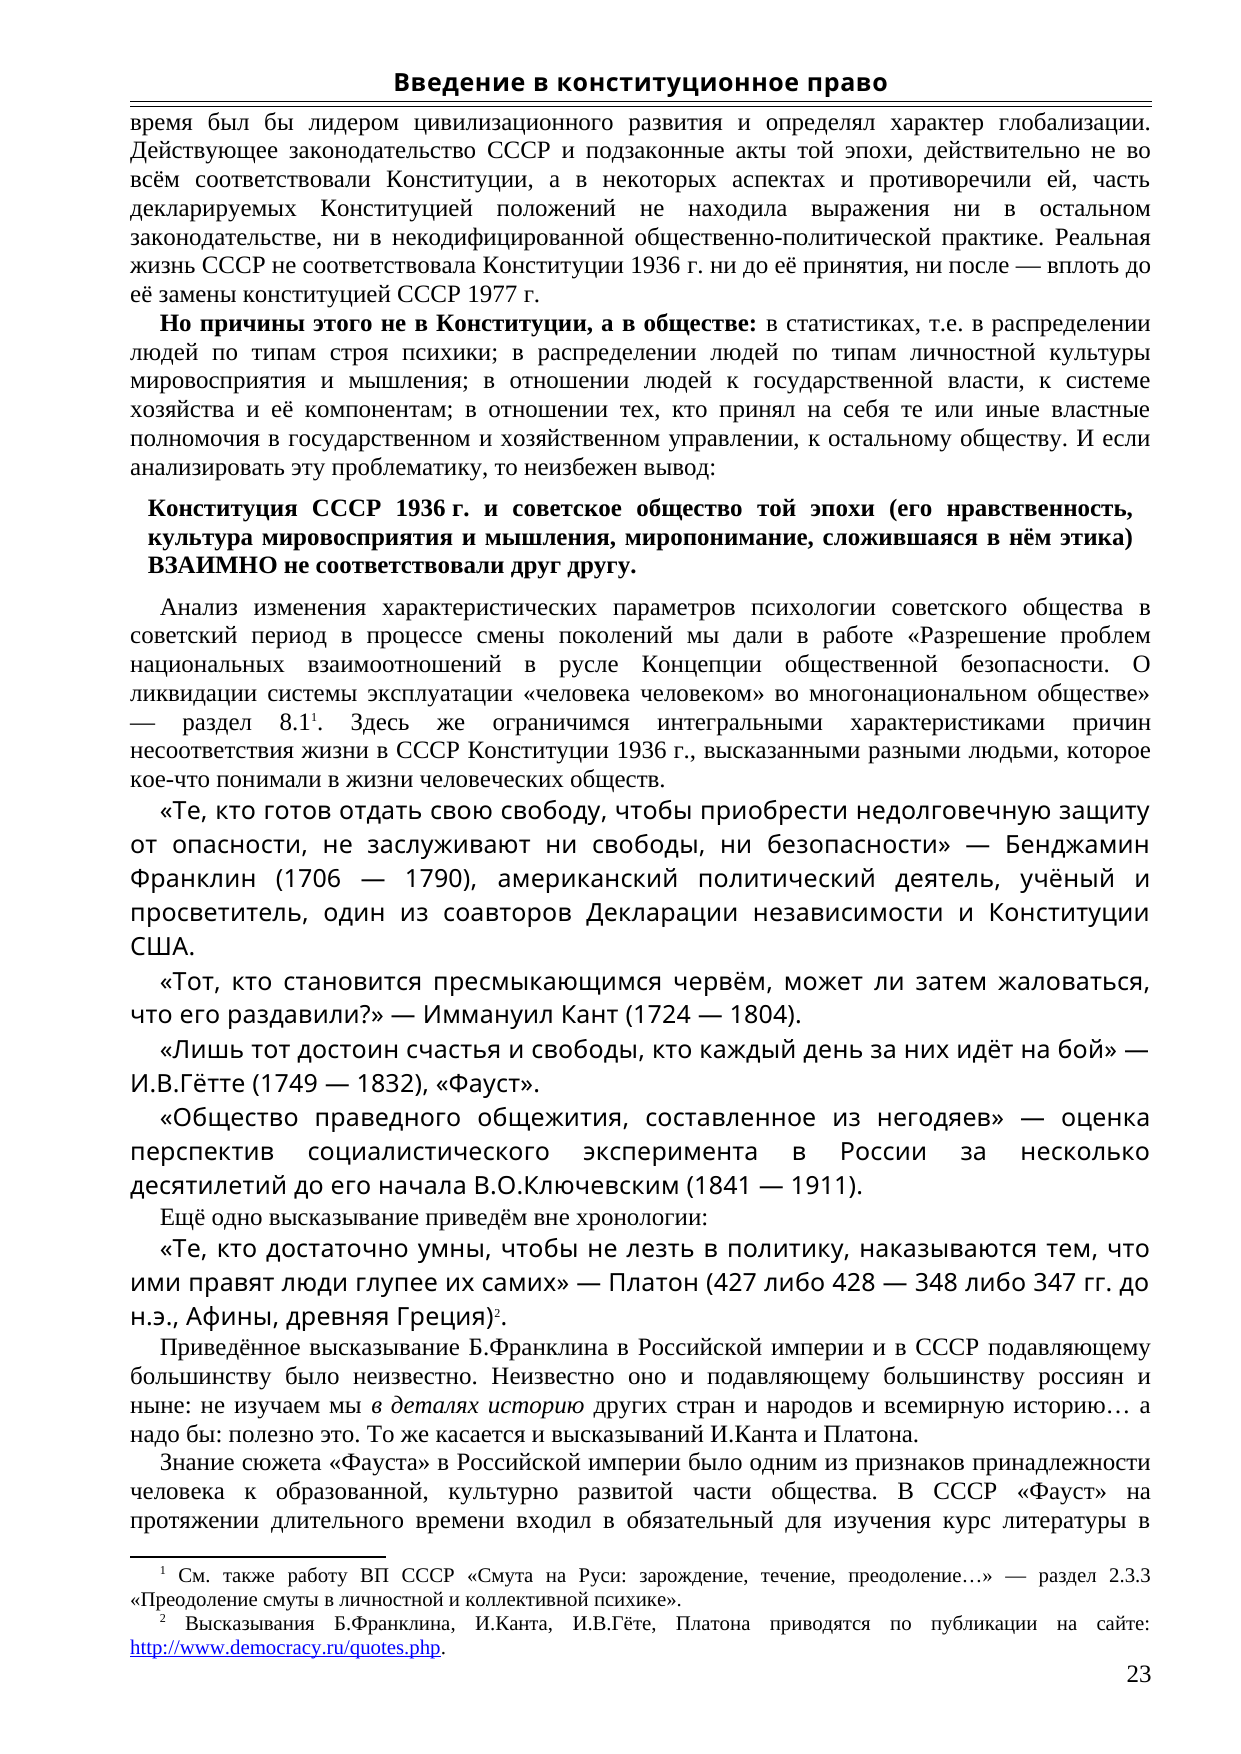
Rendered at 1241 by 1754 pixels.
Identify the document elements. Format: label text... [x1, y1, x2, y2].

text время был бы лидером цивилизационного развития и определял характер глобализации. Действующее законодательство СССР и подзаконные акты той эпохи, действительно не во всём соответствовали Конституции, а в некоторых аспектах и противоречили ей, часть декларируемых Конституцией положений не находила выражения ни в остальном законодательстве, ни в некодифицированной общественно-политической практике. Реальная жизнь СССР не соответствовала Конституции 1936 г. ни до её принятия, ни после — вплоть до её замены конституцией СССР 1977 г. [130, 107, 1152, 308]
text Приведённое высказывание Б.Франклина в Российской империи и в СССР подавляющему большинству было неизвестно. Неизвестно оно и подавляющему большинству россиян и ныне: не изучаем мы в деталях историю других стран и народов и всемирную историю… а надо бы: полезно это. То же касается и высказываний И.Канта и Платона. [130, 1332, 1152, 1447]
text Высказывания Б.Франклина, И.Канта, И.В.Гёте, Платона приводятся по публикации на сайте: http://www.democracy.ru/quotes.php. [130, 1611, 1152, 1659]
text Ещё одно высказывание приведём вне хронологии: [130, 1202, 1152, 1230]
text «Те, кто достаточно умны, чтобы не лезть в политику, наказываются тем, что ими правят люди глупее их самих» — Платон (427 либо 428 — 348 либо 347 гг. до н.э., Афины, древняя Греция). [130, 1230, 1152, 1332]
text «Те, кто готов отдать свою свободу, чтобы приобрести недолговечную защиту от опасности, не заслуживают ни свободы, ни безопасности» — Бенджамин Франклин (1706 — 1790), американский политический деятель, учёный и просветитель, один из соавторов Декларации независимости и Конституции США. [130, 793, 1152, 963]
text Знание сюжета «Фауста» в Российской империи было одним из признаков принадлежности человека к образованной, культурно развитой части общества. В СССР «Фауст» на протяжении длительного времени входил в обязательный для изучения курс литературы в [130, 1447, 1152, 1534]
text «Общество праведного общежития, составленное из негодяев» — оценка перспектив социалистического эксперимента в России за несколько десятилетий до его начала В.О.Ключевским (1841 — 1911). [130, 1099, 1152, 1202]
text Конституция СССР 1936 г. и советское общество той эпохи (его нравственность, культура мировосприятия и мышления, миропонимание, сложившаяся в нём этика) ВЗАИМНО не соответствовали друг другу. [148, 493, 1134, 579]
text «Тот, кто становится пресмыкающимся червём, может ли затем жаловаться, что его раздавили?» — Иммануил Кант (1724 — 1804). [130, 963, 1152, 1031]
text «Лишь тот достоин счастья и свободы, кто каждый день за них идёт на бой» — И.В.Гётте (1749 — 1832), «Фауст». [130, 1031, 1152, 1099]
text Анализ изменения характеристических параметров психологии советского общества в советский период в процессе смены поколений мы дали в работе «Разрешение проблем национальных взаимоотношений в русле Концепции общественной безопасности. О ликвидации системы эксплуатации «человека человеком» во многонациональном обществе» — раздел 8.1. Здесь же ограничимся интегральными характеристиками причин несоответствия жизни в СССР Конституции 1936 г., высказанными разными людьми, которое кое-что понимали в жизни человеческих обществ. [130, 592, 1152, 793]
text Но причины этого не в Конституции, а в обществе: в статистиках, т.е. в распределении людей по типам строя психики; в распределении людей по типам личностной культуры мировосприятия и мышления; в отношении людей к государственной власти, к системе хозяйства и её компонентам; в отношении тех, кто принял на себя те или иные властные полномочия в государственном и хозяйственном управлении, к остальному обществу. И если анализировать эту проблематику, то неизбежен вывод: [130, 308, 1152, 480]
text См. также работу ВП СССР «Смута на Руси: зарождение, течение, преодоление…» — раздел 2.3.3 «Преодоление смуты в личностной и коллективной психике». [130, 1563, 1152, 1611]
